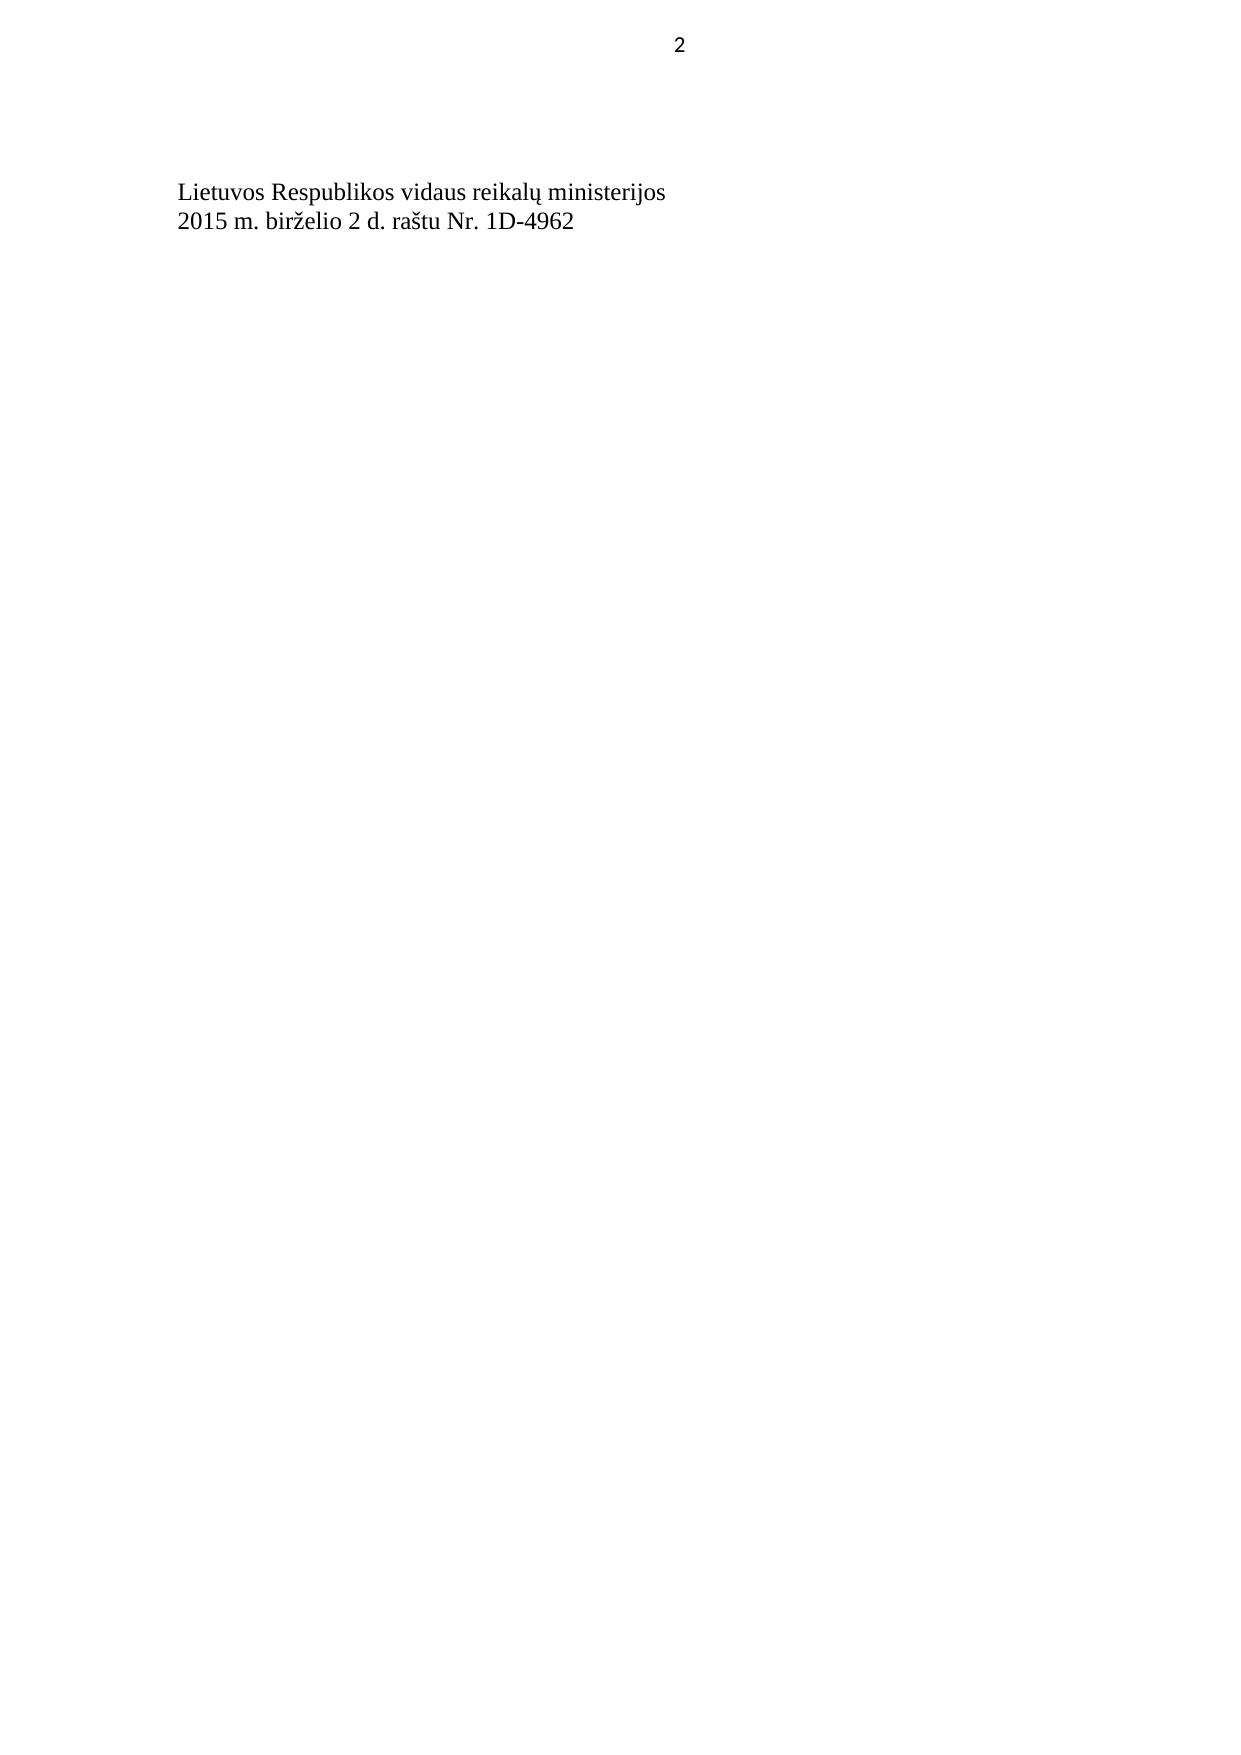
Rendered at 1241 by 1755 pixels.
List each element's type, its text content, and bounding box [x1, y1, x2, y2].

text 2015 m. birželio 2 d. raštu Nr. 1D-4962 [177, 206, 1181, 235]
text Lietuvos Respublikos vidaus reikalų ministerijos [177, 177, 1181, 206]
